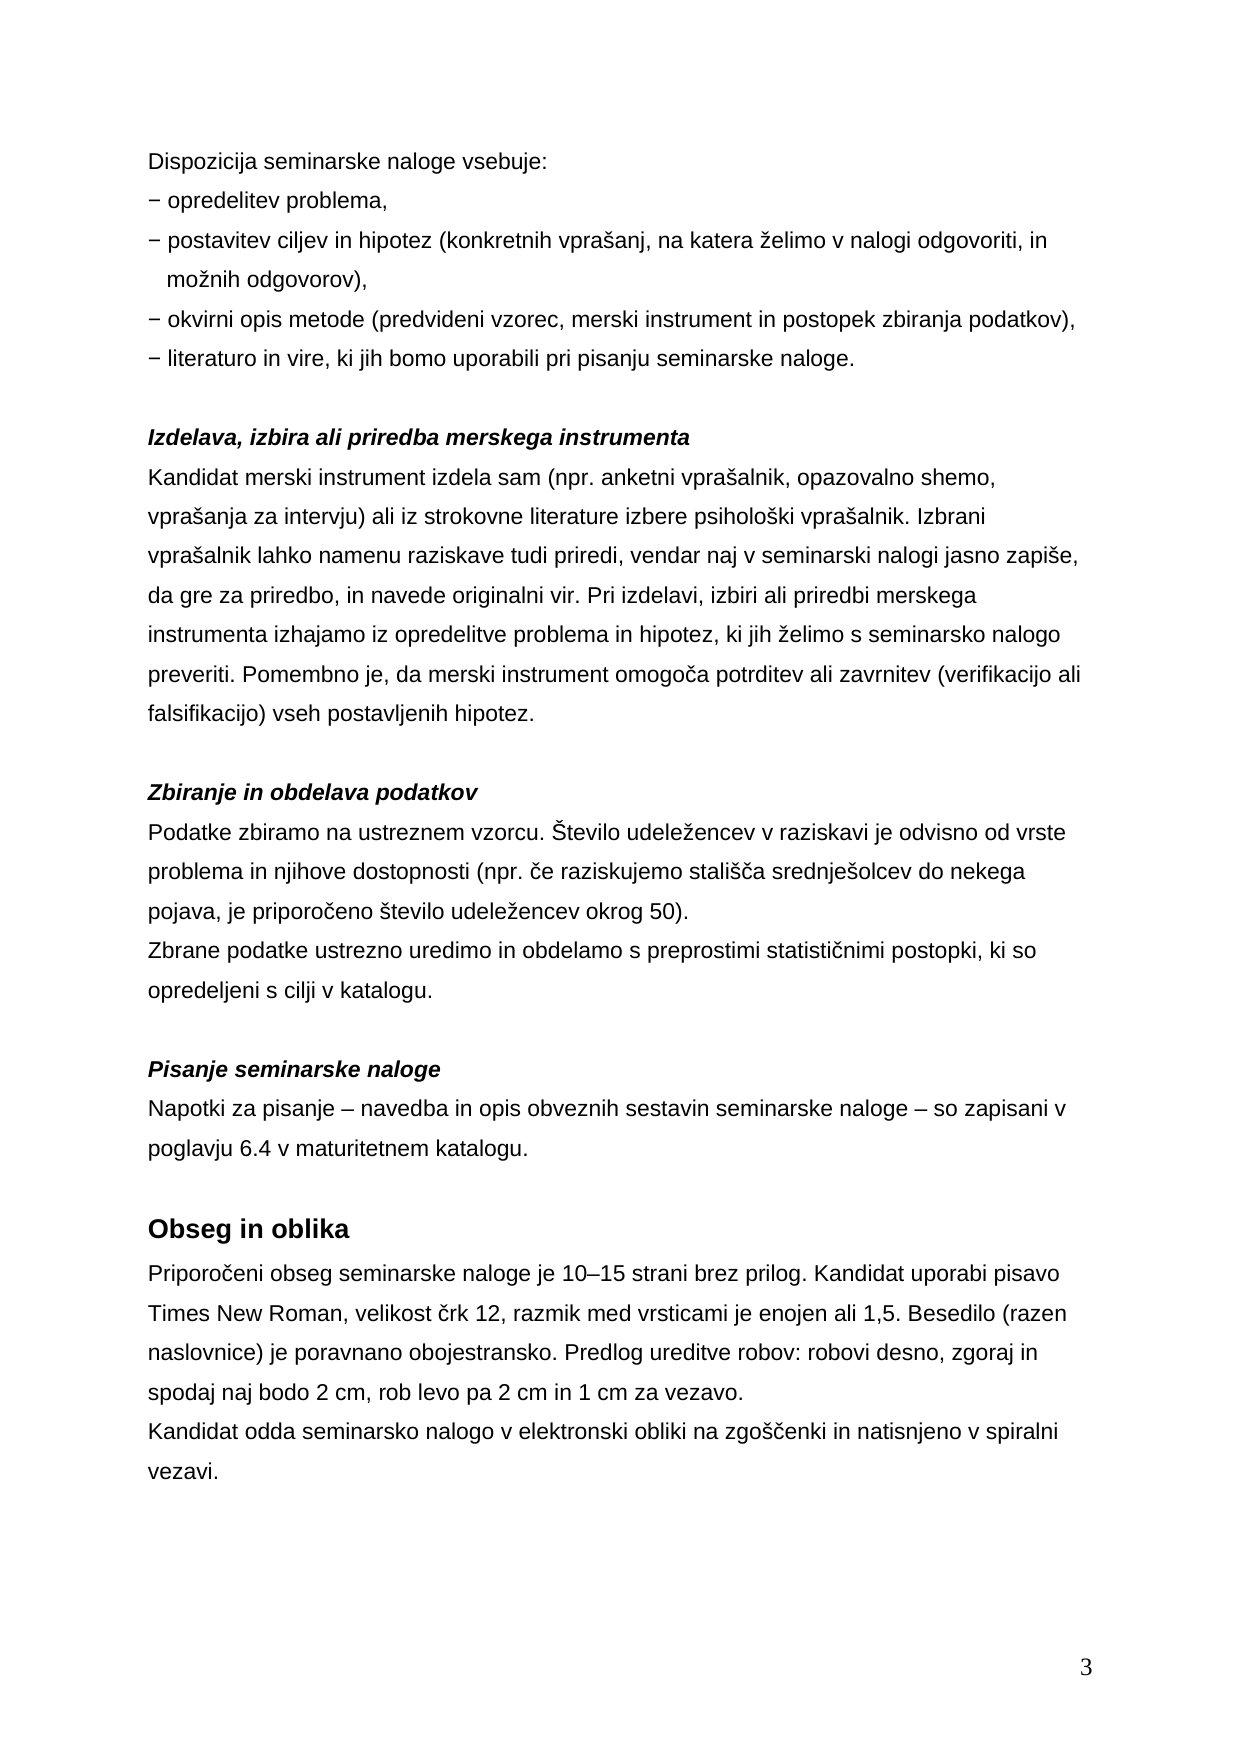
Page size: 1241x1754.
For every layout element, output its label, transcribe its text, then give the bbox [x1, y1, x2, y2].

text − opredelitev problema, [148, 187, 1093, 213]
text Kandidat merski instrument izdela sam (npr. anketni vprašalnik, opazovalno shemo, vprašanja za intervju) ali iz strokovne literature izbere psihološki vprašalnik. Izbrani vprašalnik lahko namenu raziskave tudi priredi, vendar naj v seminarski nalogi jasno zapiše, da gre za priredbo, in navede originalni vir. Pri izdelavi, izbiri ali priredbi merskega instrumenta izhajamo iz opredelitve problema in hipotez, ki jih želimo s seminarsko nalogo preveriti. Pomembno je, da merski instrument omogoča potrditev ali zavrnitev (verifikacijo ali [148, 463, 1093, 687]
text Podatke zbiramo na ustreznem vzorcu. Število udeležencev v raziskavi je odvisno od vrste problema in njihove dostopnosti (npr. če raziskujemo stališča srednješolcev do nekega pojava, je priporočeno število udeležencev okrog 50). [148, 819, 1093, 924]
text Zbrane podatke ustrezno uredimo in obdelamo s preprostimi statističnimi postopki, ki so opredeljeni s cilji v katalogu. [148, 937, 1093, 1003]
text Izdelava, izbira ali priredba merskega instrumenta [148, 424, 1093, 450]
text Obseg in oblika [148, 1213, 1093, 1245]
text Pisanje seminarske naloge [148, 1056, 1093, 1082]
text − postavitev ciljev in hipotez (konkretnih vprašanj, na katera želimo v nalogi odgovoriti, in možnih odgovorov), [148, 227, 1093, 292]
text − okvirni opis metode (predvideni vzorec, merski instrument in postopek zbiranja podatkov), [148, 306, 1093, 332]
text Zbiranje in obdelava podatkov [148, 779, 1093, 806]
text Priporočeni obseg seminarske naloge je 10–15 strani brez prilog. Kandidat uporabi pisavo Times New Roman, velikost črk 12, razmik med vrsticami je enojen ali 1,5. Besedilo (razen naslovnice) je poravnano obojestransko. Predlog ureditve robov: robovi desno, zgoraj in spodaj naj bodo 2 cm, rob levo pa 2 cm in 1 cm za vezavo. [148, 1260, 1093, 1405]
text Dispozicija seminarske naloge vsebuje: [148, 148, 1093, 174]
text − literaturo in vire, ki jih bomo uporabili pri pisanju seminarske naloge. [148, 345, 1093, 371]
text falsifikacijo) vseh postavljenih hipotez. [148, 700, 1093, 727]
text Napotki za pisanje – navedba in opis obveznih sestavin seminarske naloge – so zapisani v poglavju 6.4 v maturitetnem katalogu. [148, 1095, 1093, 1161]
text Kandidat odda seminarsko nalogo v elektronski obliki na zgoščenki in natisnjeno v spiralni vezavi. [148, 1418, 1093, 1484]
